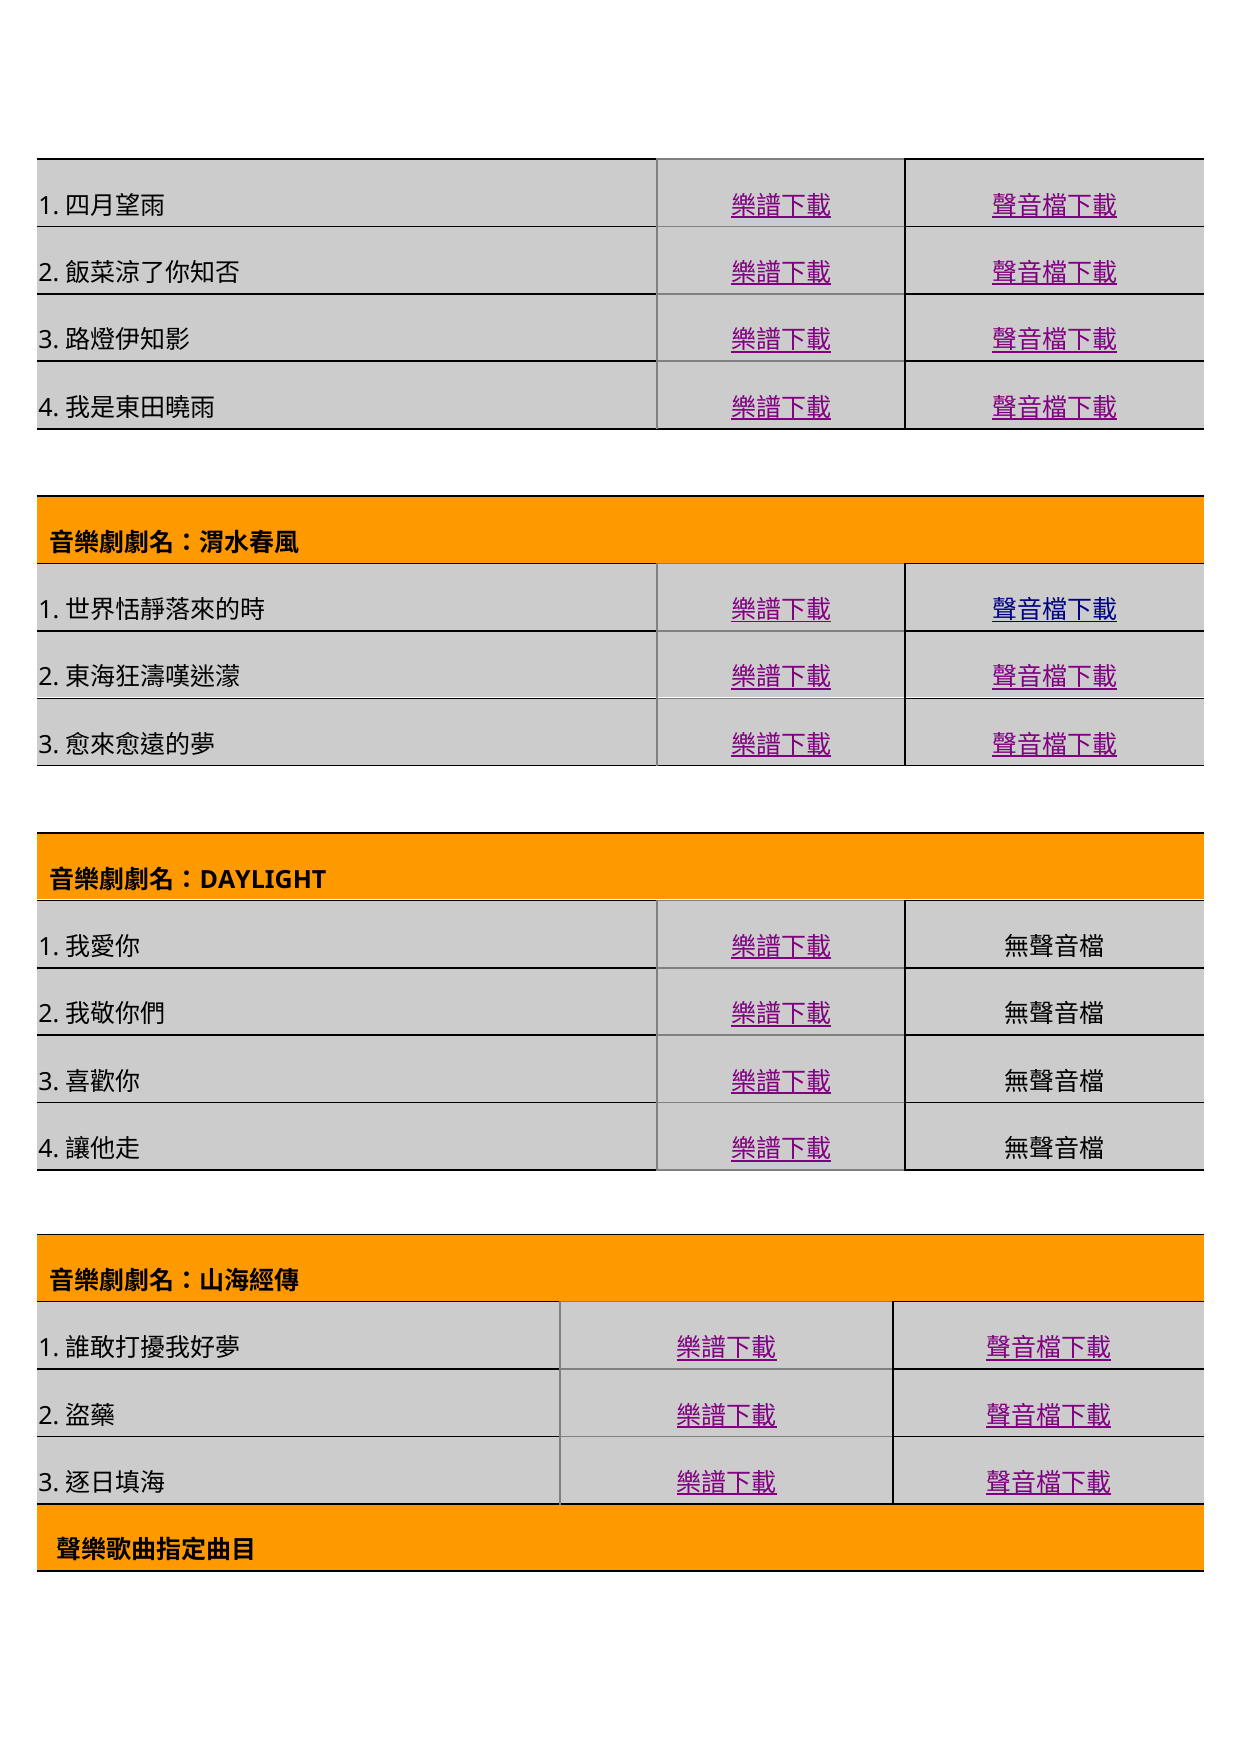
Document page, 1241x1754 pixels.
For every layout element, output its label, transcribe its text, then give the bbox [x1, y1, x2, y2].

table_cell 樂譜下載 [658, 1036, 904, 1102]
table_cell 無聲音檔 [906, 969, 1204, 1034]
table_cell 1. 世界恬靜落來的時 [37, 564, 656, 630]
table_cell 樂譜下載 [658, 227, 904, 293]
table_cell [37, 766, 1204, 832]
table_cell 聲音檔下載 [906, 227, 1204, 293]
table_cell 音樂劇劇名：DAYLIGHT [37, 834, 1204, 899]
table_cell 聲音檔下載 [906, 160, 1204, 226]
table_cell 樂譜下載 [658, 901, 904, 967]
table_cell 2. 我敬你們 [37, 969, 656, 1034]
table_cell 聲音檔下載 [906, 632, 1204, 697]
table_cell 聲樂歌曲指定曲目 [37, 1505, 1204, 1570]
table_cell 無聲音檔 [906, 1103, 1204, 1169]
table_cell 樂譜下載 [561, 1302, 892, 1368]
table_cell 聲音檔下載 [894, 1437, 1204, 1503]
table_cell 樂譜下載 [658, 362, 904, 428]
table_cell [37, 430, 1204, 495]
table_cell 無聲音檔 [906, 901, 1204, 967]
table_cell 聲音檔下載 [894, 1302, 1204, 1368]
table_cell 樂譜下載 [561, 1437, 892, 1503]
table_cell 3. 逐日填海 [37, 1437, 559, 1503]
table_cell 樂譜下載 [658, 1103, 904, 1169]
table_cell 樂譜下載 [658, 295, 904, 360]
table_cell 2. 東海狂濤嘆迷濛 [37, 632, 656, 697]
table_cell 聲音檔下載 [906, 699, 1204, 765]
table_cell 3. 愈來愈遠的夢 [37, 699, 656, 765]
table_cell 聲音檔下載 [906, 564, 1204, 630]
table_cell 2. 盜藥 [37, 1370, 559, 1436]
table_cell 聲音檔下載 [906, 295, 1204, 360]
table_cell 樂譜下載 [658, 564, 904, 630]
table_cell 樂譜下載 [658, 160, 904, 226]
table_cell 樂譜下載 [658, 969, 904, 1034]
table_cell 4. 讓他走 [37, 1103, 656, 1169]
table_cell 3. 喜歡你 [37, 1036, 656, 1102]
table_cell 1. 四月望雨 [37, 160, 656, 226]
table_cell 音樂劇劇名：渭水春風 [37, 497, 1204, 563]
table_cell 聲音檔下載 [906, 362, 1204, 428]
table_cell 2. 飯菜涼了你知否 [37, 227, 656, 293]
table_cell 1. 誰敢打擾我好夢 [37, 1302, 559, 1368]
table_cell 聲音檔下載 [894, 1370, 1204, 1436]
table_cell 樂譜下載 [561, 1370, 892, 1436]
table_cell 1. 我愛你 [37, 901, 656, 967]
table_cell 3. 路燈伊知影 [37, 295, 656, 360]
table_header 音樂劇劇名：山海經傳 [37, 1235, 1204, 1301]
table_cell 樂譜下載 [658, 632, 904, 697]
table_cell 無聲音檔 [906, 1036, 1204, 1102]
table_cell 樂譜下載 [658, 699, 904, 765]
table_cell 4. 我是東田曉雨 [37, 362, 656, 428]
